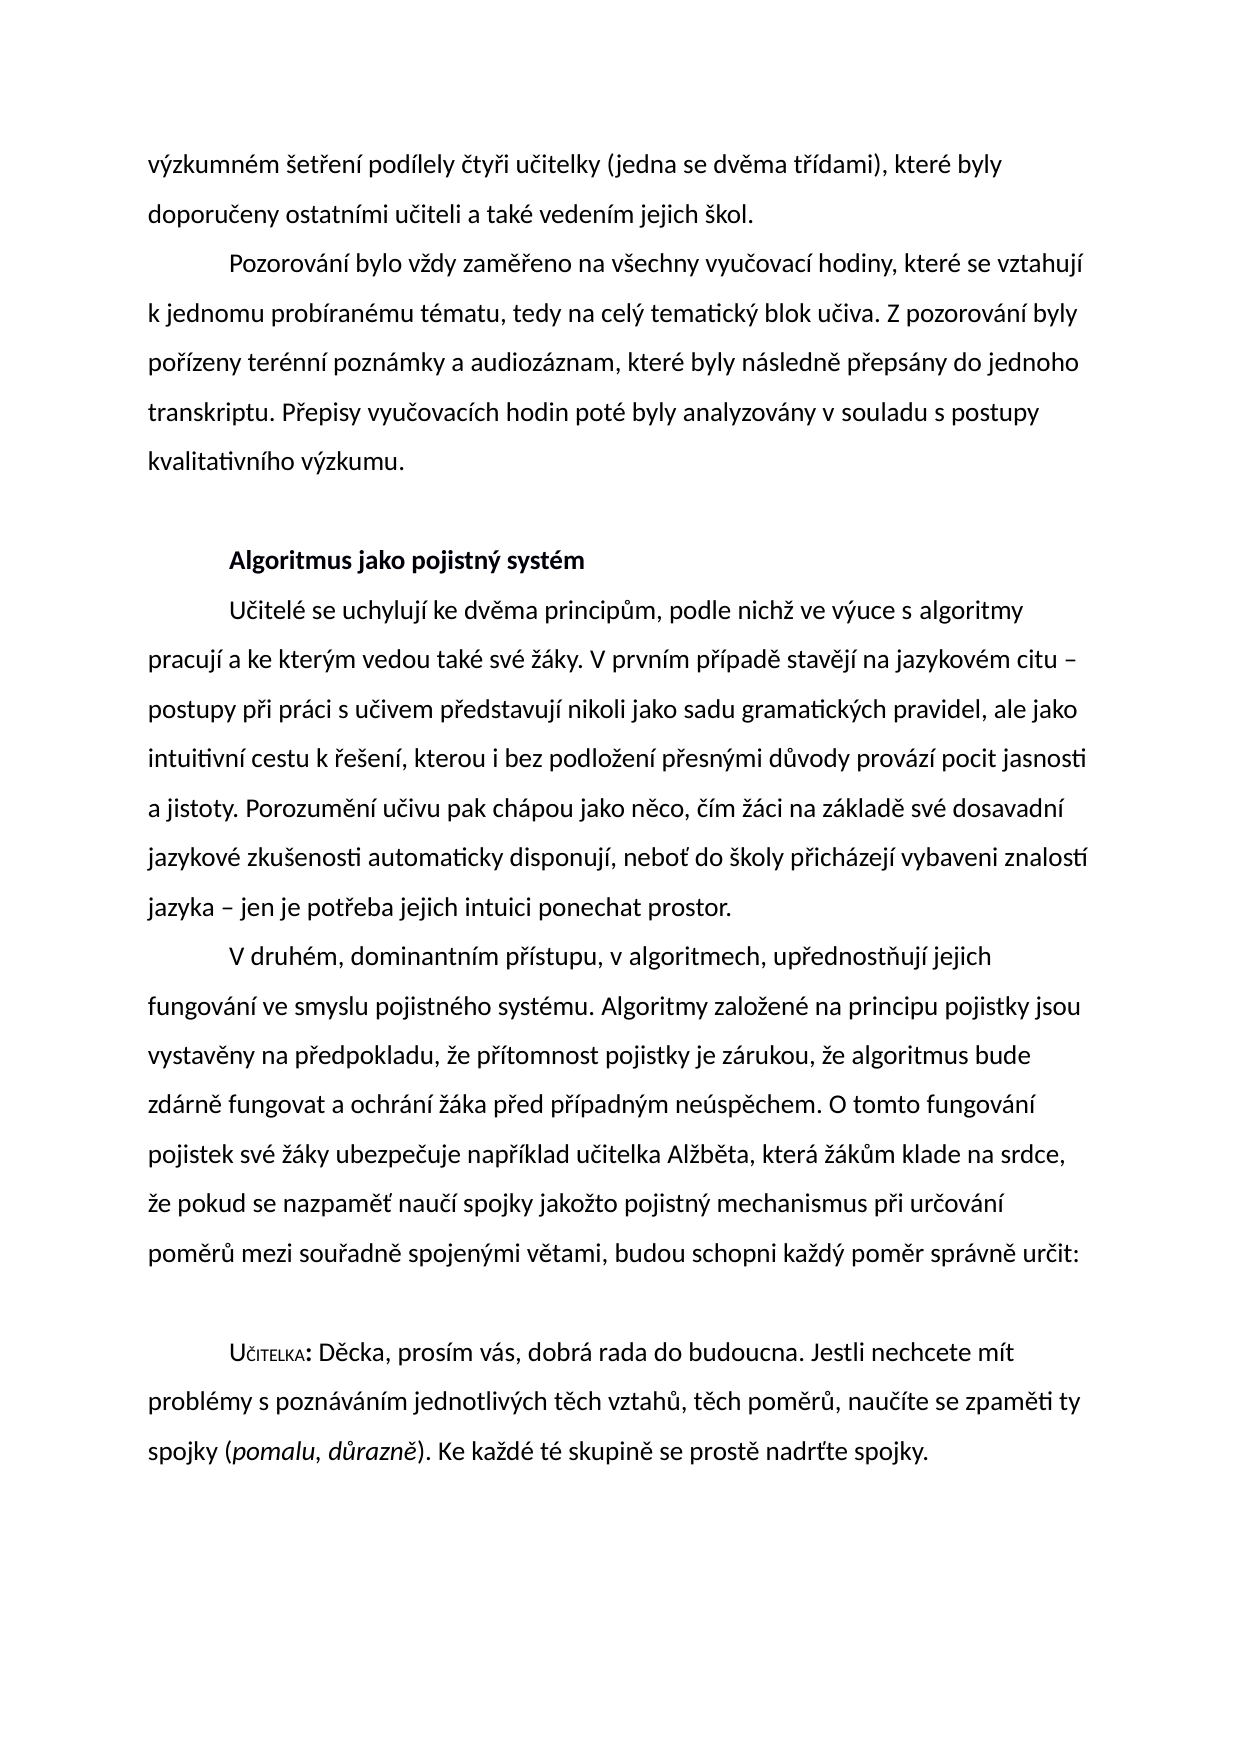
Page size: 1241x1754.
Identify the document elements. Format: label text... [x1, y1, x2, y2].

text výzkumném šetření podílely čtyři učitelky (jedna se dvěma třídami), které byly doporučeny ostatními učiteli a také vedením jejich škol. [148, 148, 1093, 230]
text Učitelka: Děcka, prosím vás, dobrá rada do budoucna. Jestli nechcete mít problémy s poznáváním jednotlivých těch vztahů, těch poměrů, naučíte se zpaměti ty spojky (pomalu, důrazně). Ke každé té skupině se prostě nadrťte spojky. [148, 1335, 1093, 1467]
text Učitelé se uchylují ke dvěma principům, podle nichž ve výuce s algoritmy pracují a ke kterým vedou také své žáky. V prvním případě stavějí na jazykovém citu – postupy při práci s učivem představují nikoli jako sadu gramatických pravidel, ale jako intuitivní cestu k řešení, kterou i bez podložení přesnými důvody provází pocit jasnosti a jistoty. Porozumění učivu pak chápou jako něco, čím žáci na základě své dosavadní jazykové zkušenosti automaticky disponují, neboť do školy přicházejí vybaveni znalostí jazyka – jen je potřeba jejich intuici ponechat prostor. [148, 593, 1093, 923]
subtitle Algoritmus jako pojistný systém [148, 543, 1093, 576]
text V druhém, dominantním přístupu, v algoritmech, upřednostňují jejich fungování ve smyslu pojistného systému. Algoritmy založené na principu pojistky jsou vystavěny na předpokladu, že přítomnost pojistky je zárukou, že algoritmus bude zdárně fungovat a ochrání žáka před případným neúspěchem. O tomto fungování pojistek své žáky ubezpečuje například učitelka Alžběta, která žákům klade na srdce, že pokud se nazpaměť naučí spojky jakožto pojistný mechanismus při určování poměrů mezi souřadně spojenými větami, budou schopni každý poměr správně určit: [148, 939, 1093, 1269]
text Pozorování bylo vždy zaměřeno na všechny vyučovací hodiny, které se vztahují k jednomu probíranému tématu, tedy na celý tematický blok učiva. Z pozorování byly pořízeny terénní poznámky a audiozáznam, které byly následně přepsány do jednoho transkriptu. Přepisy vyučovacích hodin poté byly analyzovány v souladu s postupy kvalitativního výzkumu. [148, 247, 1093, 477]
